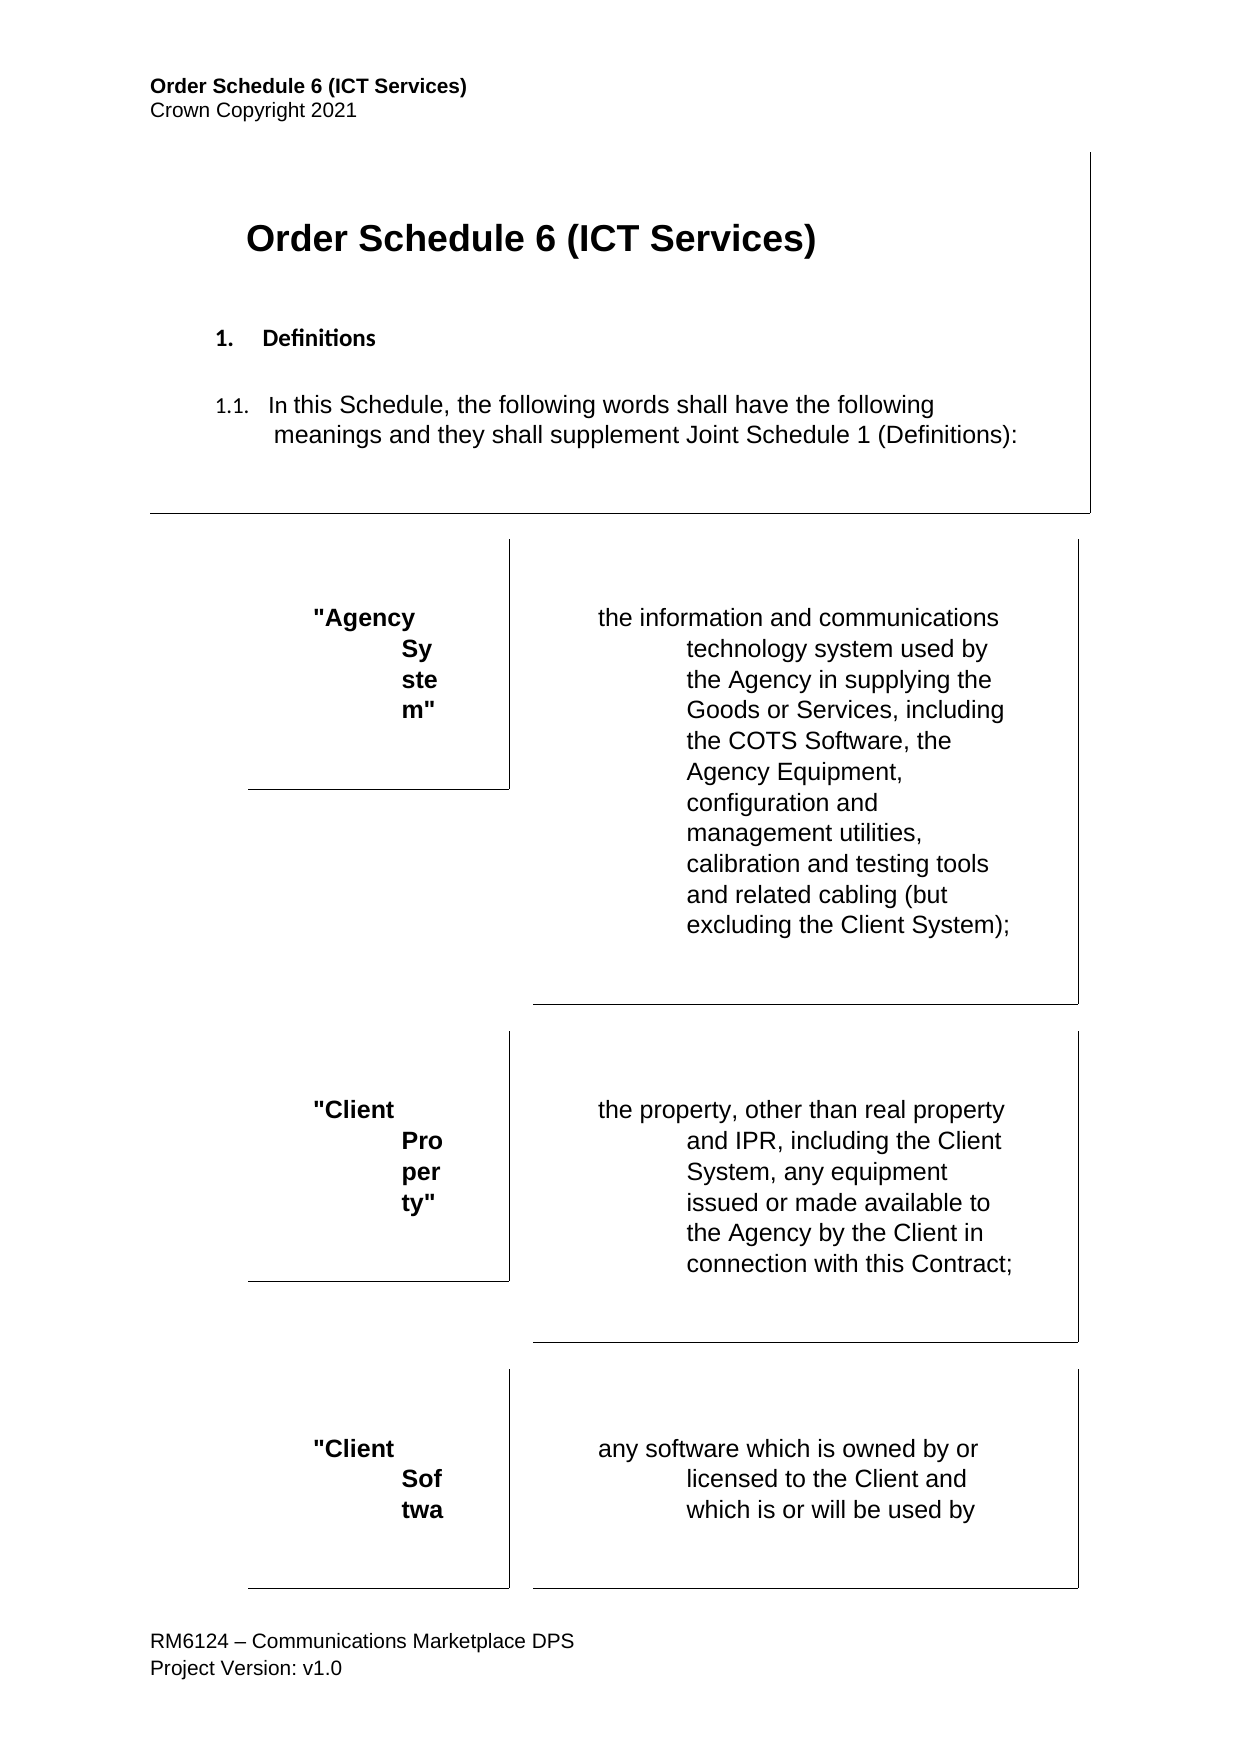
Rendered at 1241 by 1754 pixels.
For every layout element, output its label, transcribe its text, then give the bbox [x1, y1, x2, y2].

table_header "Agency System" [236, 526, 521, 1018]
list In this Schedule, the following words shall have the following meanings and they shall supplement Joint Schedule 1 (Definitions): [150, 325, 1090, 513]
table_cell "Client Property" [236, 1018, 521, 1357]
list Definitions [150, 257, 1090, 325]
table_cell any software which is owned by or licensed to the Client and which is or will be used by [521, 1357, 1090, 1588]
text Order Schedule 6 (ICT Services) [150, 152, 1090, 257]
table_cell the property, other than real property and IPR, including the Client System, any equipment issued or made available to the Agency by the Client in connection with this Contract; [521, 1018, 1090, 1357]
table_cell "Client Softwa [236, 1357, 521, 1588]
table_header the information and communications technology system used by the Agency in supplying the Goods or Services, including the COTS Software, the Agency Equipment, configuration and management utilities, calibration and testing tools and related cabling (but excluding the Client System); [521, 526, 1090, 1018]
